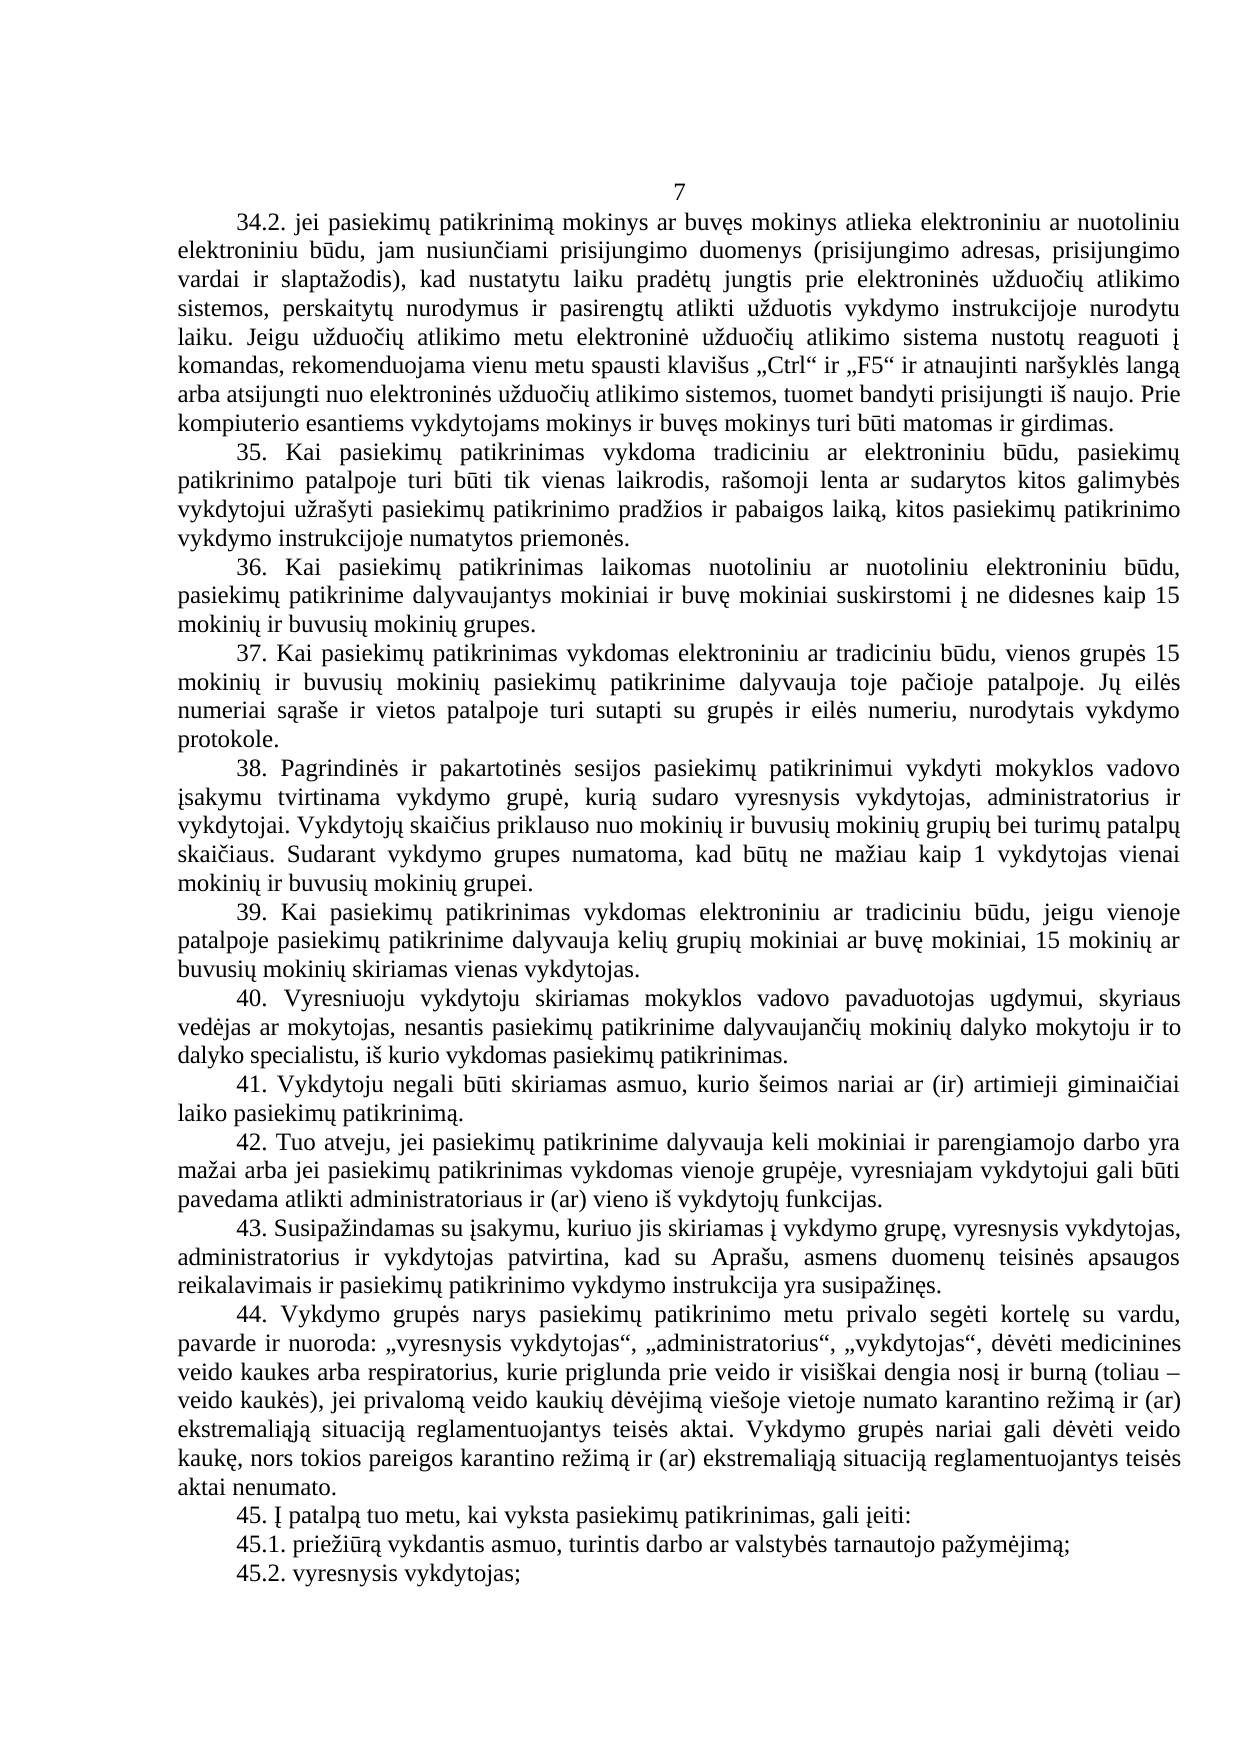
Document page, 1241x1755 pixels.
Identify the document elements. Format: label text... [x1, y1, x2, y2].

text 45. Į patalpą tuo metu, kai vyksta pasiekimų patikrinimas, gali įeiti: [177, 1500, 1181, 1529]
text 42. Tuo atveju, jei pasiekimų patikrinime dalyvauja keli mokiniai ir parengiamojo darbo yra mažai arba jei pasiekimų patikrinimas vykdomas vienoje grupėje, vyresniajam vykdytojui gali būti pavedama atlikti administratoriaus ir (ar) vieno iš vykdytojų funkcijas. [177, 1127, 1181, 1213]
text 44. Vykdymo grupės narys pasiekimų patikrinimo metu privalo segėti kortelę su vardu, pavarde ir nuoroda: „vyresnysis vykdytojas“, „administratorius“, „vykdytojas“, dėvėti medicinines veido kaukes arba respiratorius, kurie priglunda prie veido ir visiškai dengia nosį ir burną (toliau – veido kaukės), jei privalomą veido kaukių dėvėjimą viešoje vietoje numato karantino režimą ir (ar) ekstremaliąją situaciją reglamentuojantys teisės aktai. Vykdymo grupės nariai gali dėvėti veido kaukę, nors tokios pareigos karantino režimą ir (ar) ekstremaliąją situaciją reglamentuojantys teisės aktai nenumato. [177, 1299, 1181, 1500]
text 39. Kai pasiekimų patikrinimas vykdomas elektroniniu ar tradiciniu būdu, jeigu vienoje patalpoje pasiekimų patikrinime dalyvauja kelių grupių mokiniai ar buvę mokiniai, 15 mokinių ar buvusių mokinių skiriamas vienas vykdytojas. [177, 897, 1181, 983]
text 38. Pagrindinės ir pakartotinės sesijos pasiekimų patikrinimui vykdyti mokyklos vadovo įsakymu tvirtinama vykdymo grupė, kurią sudaro vyresnysis vykdytojas, administratorius ir vykdytojai. Vykdytojų skaičius priklauso nuo mokinių ir buvusių mokinių grupių bei turimų patalpų skaičiaus. Sudarant vykdymo grupes numatoma, kad būtų ne mažiau kaip 1 vykdytojas vienai mokinių ir buvusių mokinių grupei. [177, 753, 1181, 897]
text 45.1. priežiūrą vykdantis asmuo, turintis darbo ar valstybės tarnautojo pažymėjimą; [177, 1529, 1181, 1558]
text 43. Susipažindamas su įsakymu, kuriuo jis skiriamas į vykdymo grupę, vyresnysis vykdytojas, administratorius ir vykdytojas patvirtina, kad su Aprašu, asmens duomenų teisinės apsaugos reikalavimais ir pasiekimų patikrinimo vykdymo instrukcija yra susipažinęs. [177, 1213, 1181, 1299]
text 35. Kai pasiekimų patikrinimas vykdoma tradiciniu ar elektroniniu būdu, pasiekimų patikrinimo patalpoje turi būti tik vienas laikrodis, rašomoji lenta ar sudarytos kitos galimybės vykdytojui užrašyti pasiekimų patikrinimo pradžios ir pabaigos laiką, kitos pasiekimų patikrinimo vykdymo instrukcijoje numatytos priemonės. [177, 437, 1181, 552]
text 37. Kai pasiekimų patikrinimas vykdomas elektroniniu ar tradiciniu būdu, vienos grupės 15 mokinių ir buvusių mokinių pasiekimų patikrinime dalyvauja toje pačioje patalpoje. Jų eilės numeriai sąraše ir vietos patalpoje turi sutapti su grupės ir eilės numeriu, nurodytais vykdymo protokole. [177, 638, 1181, 753]
text 34.2. jei pasiekimų patikrinimą mokinys ar buvęs mokinys atlieka elektroniniu ar nuotoliniu elektroniniu būdu, jam nusiunčiami prisijungimo duomenys (prisijungimo adresas, prisijungimo vardai ir slaptažodis), kad nustatytu laiku pradėtų jungtis prie elektroninės užduočių atlikimo sistemos, perskaitytų nurodymus ir pasirengtų atlikti užduotis vykdymo instrukcijoje nurodytu laiku. Jeigu užduočių atlikimo metu elektroninė užduočių atlikimo sistema nustotų reaguoti į komandas, rekomenduojama vienu metu spausti klavišus „Ctrl“ ir „F5“ ir atnaujinti naršyklės langą arba atsijungti nuo elektroninės užduočių atlikimo sistemos, tuomet bandyti prisijungti iš naujo. Prie kompiuterio esantiems vykdytojams mokinys ir buvęs mokinys turi būti matomas ir girdimas. [177, 207, 1181, 437]
text 41. Vykdytoju negali būti skiriamas asmuo, kurio šeimos nariai ar (ir) artimieji giminaičiai laiko pasiekimų patikrinimą. [177, 1069, 1181, 1127]
text 45.2. vyresnysis vykdytojas; [177, 1558, 1181, 1587]
text 40. Vyresniuoju vykdytoju skiriamas mokyklos vadovo pavaduotojas ugdymui, skyriaus vedėjas ar mokytojas, nesantis pasiekimų patikrinime dalyvaujančių mokinių dalyko mokytoju ir to dalyko specialistu, iš kurio vykdomas pasiekimų patikrinimas. [177, 983, 1181, 1069]
text 36. Kai pasiekimų patikrinimas laikomas nuotoliniu ar nuotoliniu elektroniniu būdu, pasiekimų patikrinime dalyvaujantys mokiniai ir buvę mokiniai suskirstomi į ne didesnes kaip 15 mokinių ir buvusių mokinių grupes. [177, 552, 1181, 638]
